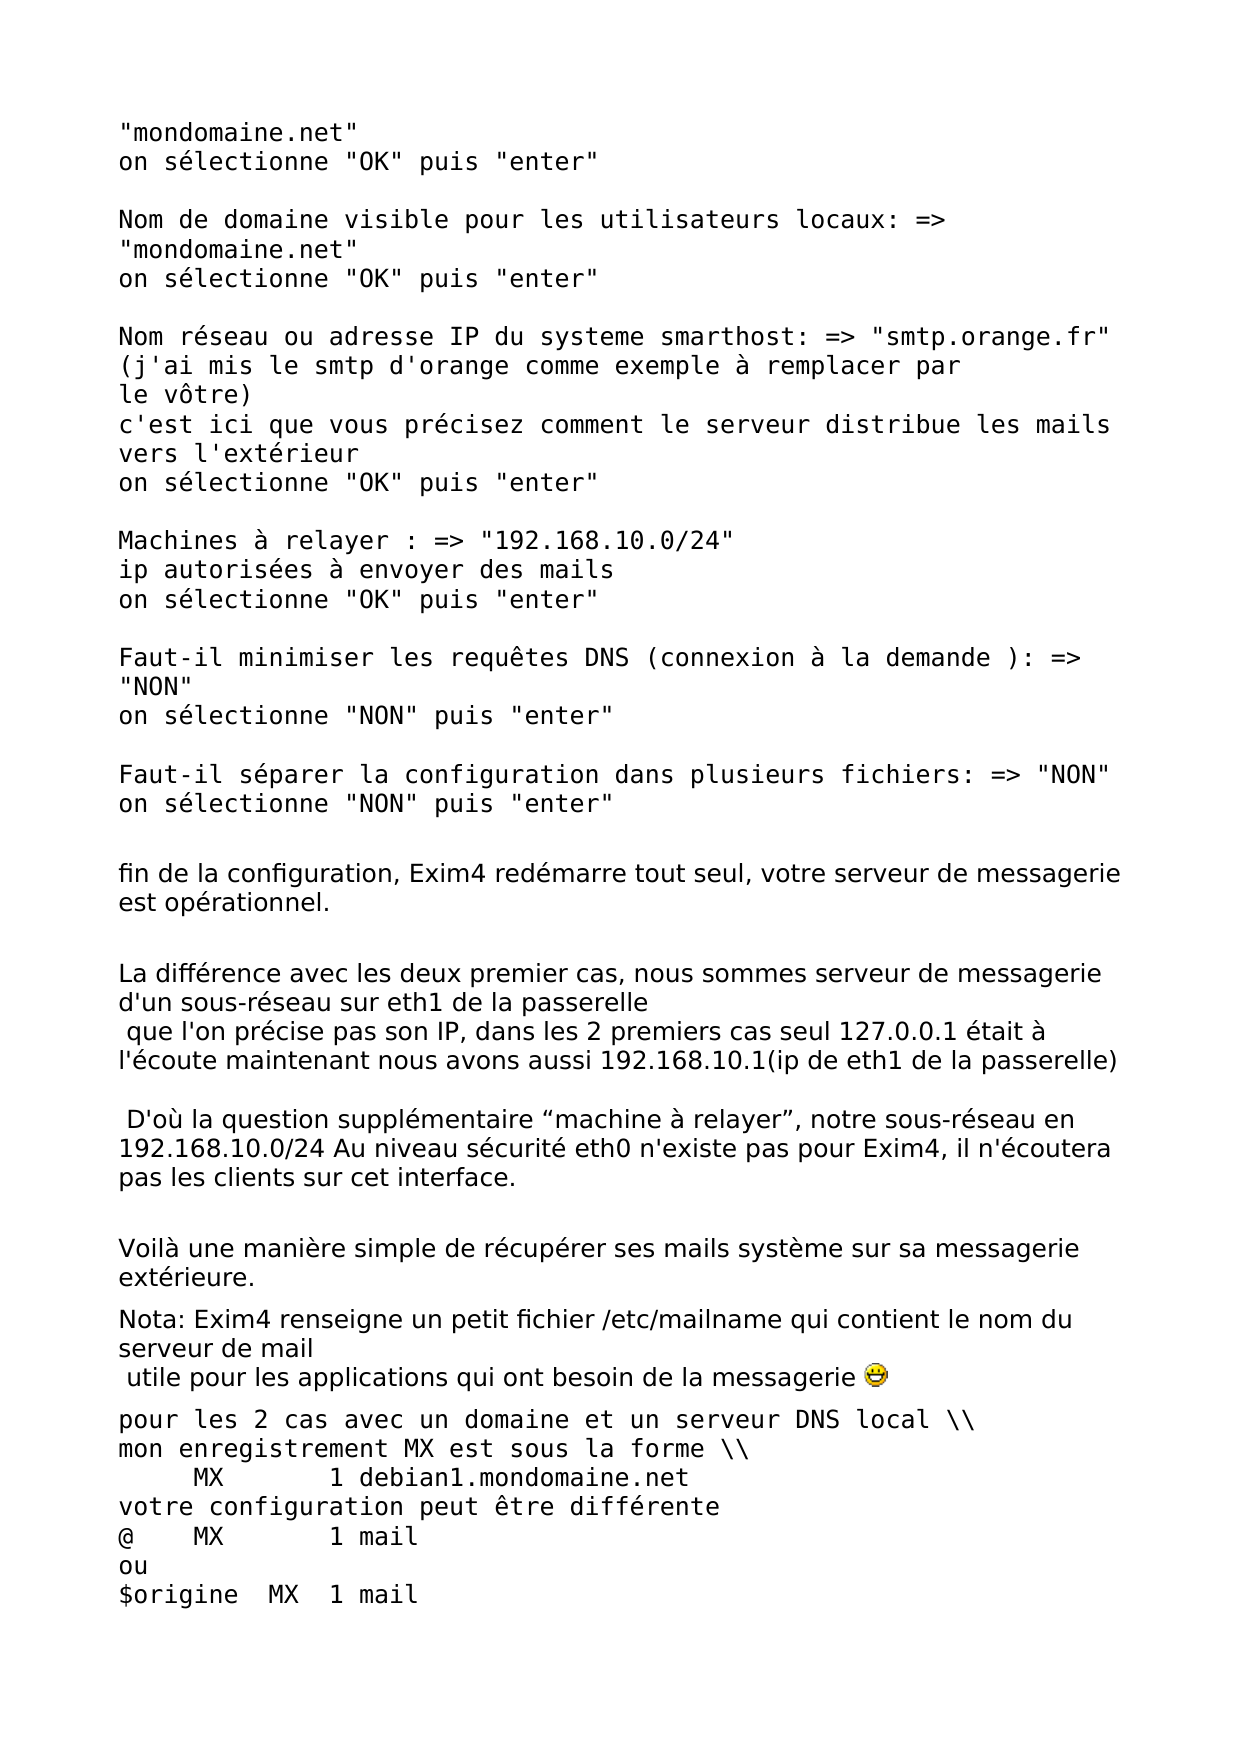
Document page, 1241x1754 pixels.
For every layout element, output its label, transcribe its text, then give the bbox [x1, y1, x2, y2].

text La différence avec les deux premier cas, nous sommes serveur de messagerie d'un sous-réseau sur eth1 de la passerelle que l'on précise pas son IP, dans les 2 premiers cas seul 127.0.0.1 était à l'écoute maintenant nous avons aussi 192.168.10.1(ip de eth1 de la passerelle) D'où la question supplémentaire “machine à relayer”, notre sous-réseau en 192.168.10.0/24 Au niveau sécurité eth0 n'existe pas pour Exim4, il n'écoutera pas les clients sur cet interface. [118, 959, 1122, 1222]
text Nota: Exim4 renseigne un petit fichier /etc/mailname qui contient le nom du serveur de mail utile pour les applications qui ont besoin de la messagerie [118, 1305, 1122, 1393]
text pour les 2 cas avec un domaine et un serveur DNS local \\ mon enregistrement MX est sous la forme \\ MX 1 debian1.mondomaine.net votre configuration peut être différente @ MX 1 mail ou $origine MX 1 mail [118, 1405, 1122, 1609]
text Voilà une manière simple de récupérer ses mails système sur sa messagerie extérieure. [118, 1234, 1122, 1292]
text fin de la configuration, Exim4 redémarre tout seul, votre serveur de messagerie est opérationnel. [118, 859, 1122, 947]
text "mondomaine.net" on sélectionne "OK" puis "enter" Nom de domaine visible pour les utilisateurs locaux: => "mondomaine.net" on sélectionne "OK" puis "enter" Nom réseau ou adresse IP du systeme smarthost: => "smtp.orange.fr" (j'ai mis le smtp d'orange comme exemple à remplacer par le vôtre) c'est ici que vous précisez comment le serveur distribue les mails vers l'extérieur on sélectionne "OK" puis "enter" Machines à relayer : => "192.168.10.0/24" ip autorisées à envoyer des mails on sélectionne "OK" puis "enter" Faut-il minimiser les requêtes DNS (connexion à la demande ): => "NON" on sélectionne "NON" puis "enter" Faut-il séparer la configuration dans plusieurs fichiers: => "NON" on sélectionne "NON" puis "enter" [118, 118, 1122, 847]
picture [864, 1363, 888, 1387]
